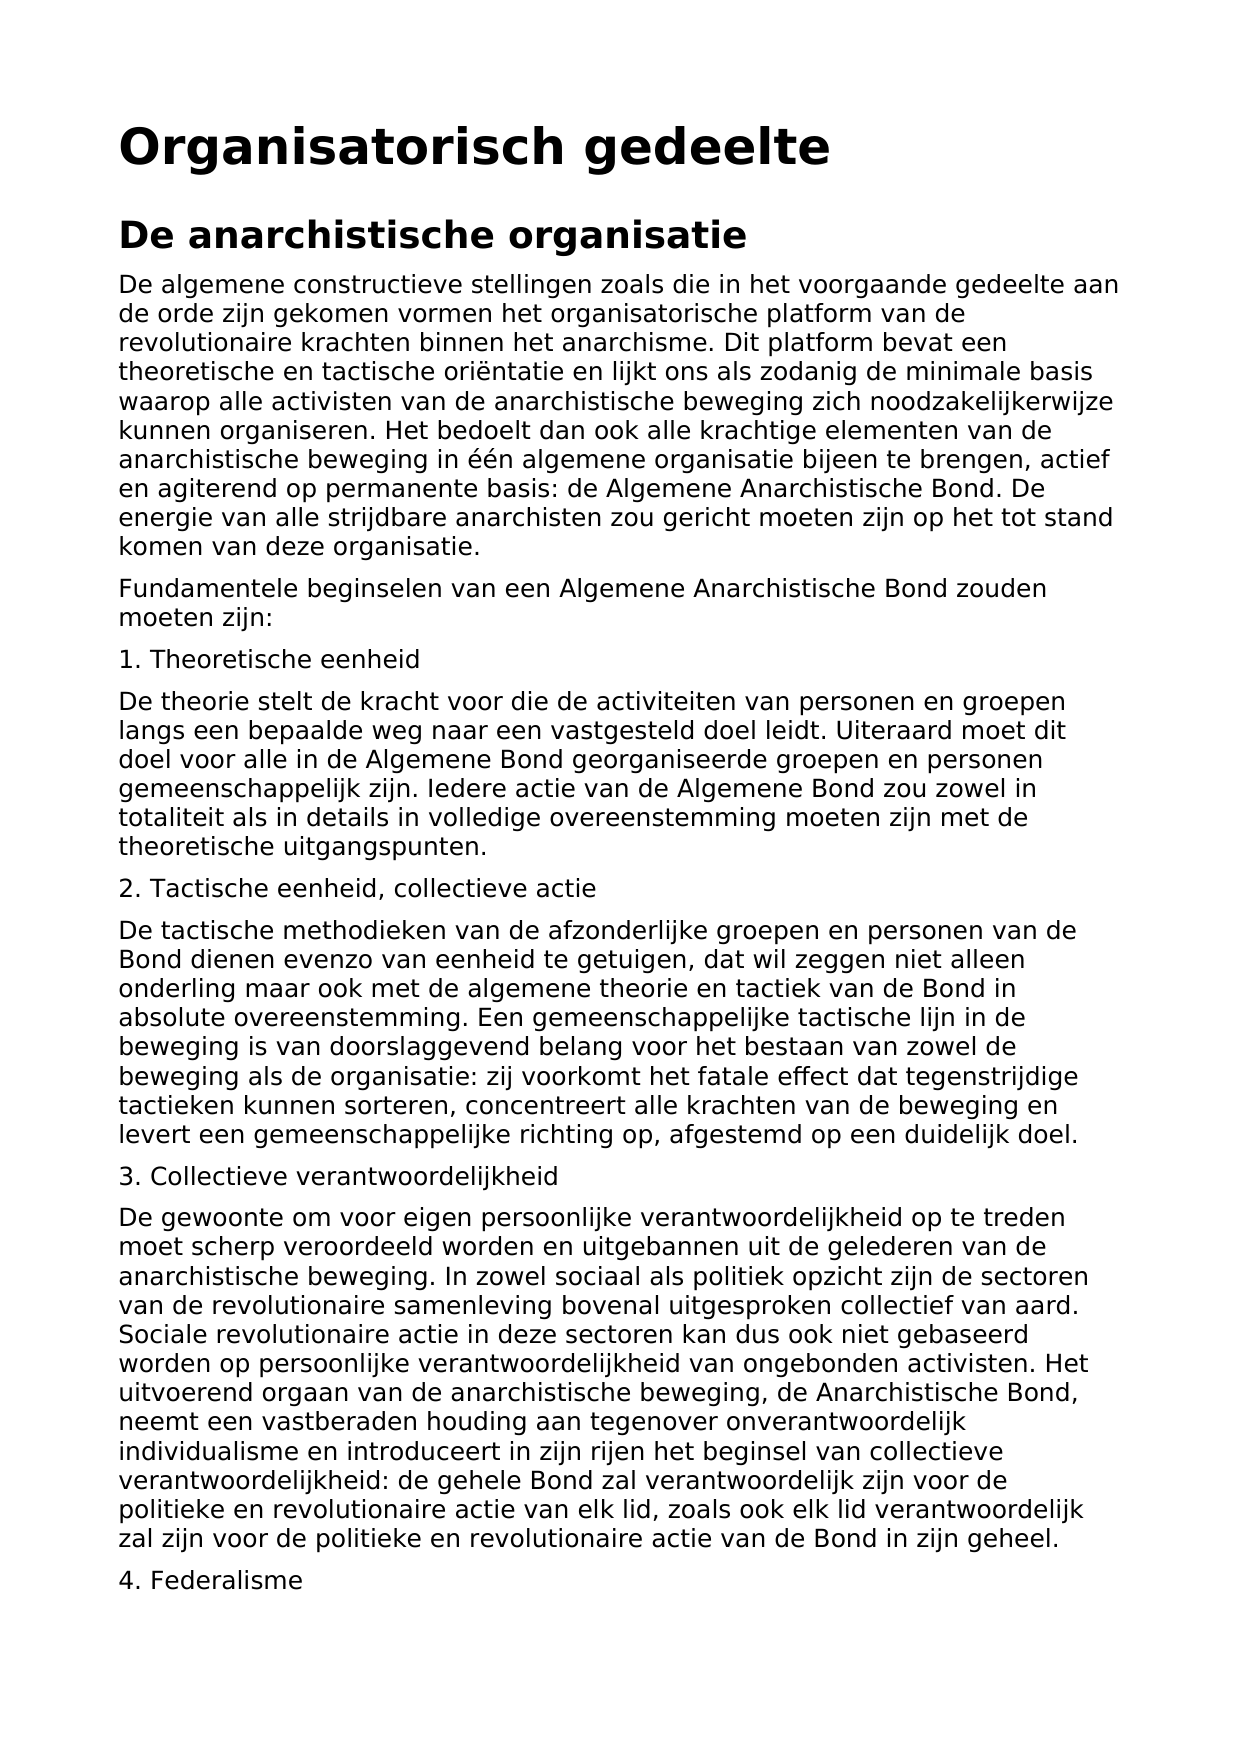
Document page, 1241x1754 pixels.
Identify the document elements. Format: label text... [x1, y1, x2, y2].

text 4. Federalisme [118, 1566, 1122, 1595]
text 3. Collectieve verantwoordelijkheid [118, 1162, 1122, 1191]
subtitle De anarchistische organisatie [118, 214, 1122, 257]
text De tactische methodieken van de afzonderlijke groepen en personen van de Bond dienen evenzo van eenheid te getuigen, dat wil zeggen niet alleen onderling maar ook met de algemene theorie en tactiek van de Bond in absolute overeenstemming. Een gemeenschappelijke tactische lijn in de beweging is van doorslaggevend belang voor het bestaan van zowel de beweging als de organisatie: zij voorkomt het fatale effect dat tegenstrijdige tactieken kunnen sorteren, concentreert alle krachten van de beweging en levert een gemeenschappelijke richting op, afgestemd op een duidelijk doel. [118, 916, 1122, 1149]
text De algemene constructieve stellingen zoals die in het voorgaande gedeelte aan de orde zijn gekomen vormen het organisatorische platform van de revolutionaire krachten binnen het anarchisme. Dit platform bevat een theoretische en tactische oriëntatie en lijkt ons als zodanig de minimale basis waarop alle activisten van de anarchistische beweging zich noodzakelijkerwijze kunnen organiseren. Het bedoelt dan ook alle krachtige elementen van de anarchistische beweging in één algemene organisatie bijeen te brengen, actief en agiterend op permanente basis: de Algemene Anarchistische Bond. De energie van alle strijdbare anarchisten zou gericht moeten zijn op het tot stand komen van deze organisatie. [118, 270, 1122, 562]
text Fundamentele beginselen van een Algemene Anarchistische Bond zouden moeten zijn: [118, 574, 1122, 632]
text 1. Theoretische eenheid [118, 645, 1122, 674]
text De theorie stelt de kracht voor die de activiteiten van personen en groepen langs een bepaalde weg naar een vastgesteld doel leidt. Uiteraard moet dit doel voor alle in de Algemene Bond georganiseerde groepen en personen gemeenschappelijk zijn. Iedere actie van de Algemene Bond zou zowel in totaliteit als in details in volledige overeenstemming moeten zijn met de theoretische uitgangspunten. [118, 687, 1122, 862]
subtitle Organisatorisch gedeelte [118, 118, 1122, 176]
text De gewoonte om voor eigen persoonlijke verantwoordelijkheid op te treden moet scherp veroordeeld worden en uitgebannen uit de gelederen van de anarchistische beweging. In zowel sociaal als politiek opzicht zijn de sectoren van de revolutionaire samenleving bovenal uitgesproken collectief van aard. Sociale revolutionaire actie in deze sectoren kan dus ook niet gebaseerd worden op persoonlijke verantwoordelijkheid van ongebonden activisten. Het uitvoerend orgaan van de anarchistische beweging, de Anarchistische Bond, neemt een vastberaden houding aan tegenover onverantwoordelijk individualisme en introduceert in zijn rijen het beginsel van collectieve verantwoordelijkheid: de gehele Bond zal verantwoordelijk zijn voor de politieke en revolutionaire actie van elk lid, zoals ook elk lid verantwoordelijk zal zijn voor de politieke en revolutionaire actie van de Bond in zijn geheel. [118, 1203, 1122, 1553]
text 2. Tactische eenheid, collectieve actie [118, 874, 1122, 903]
